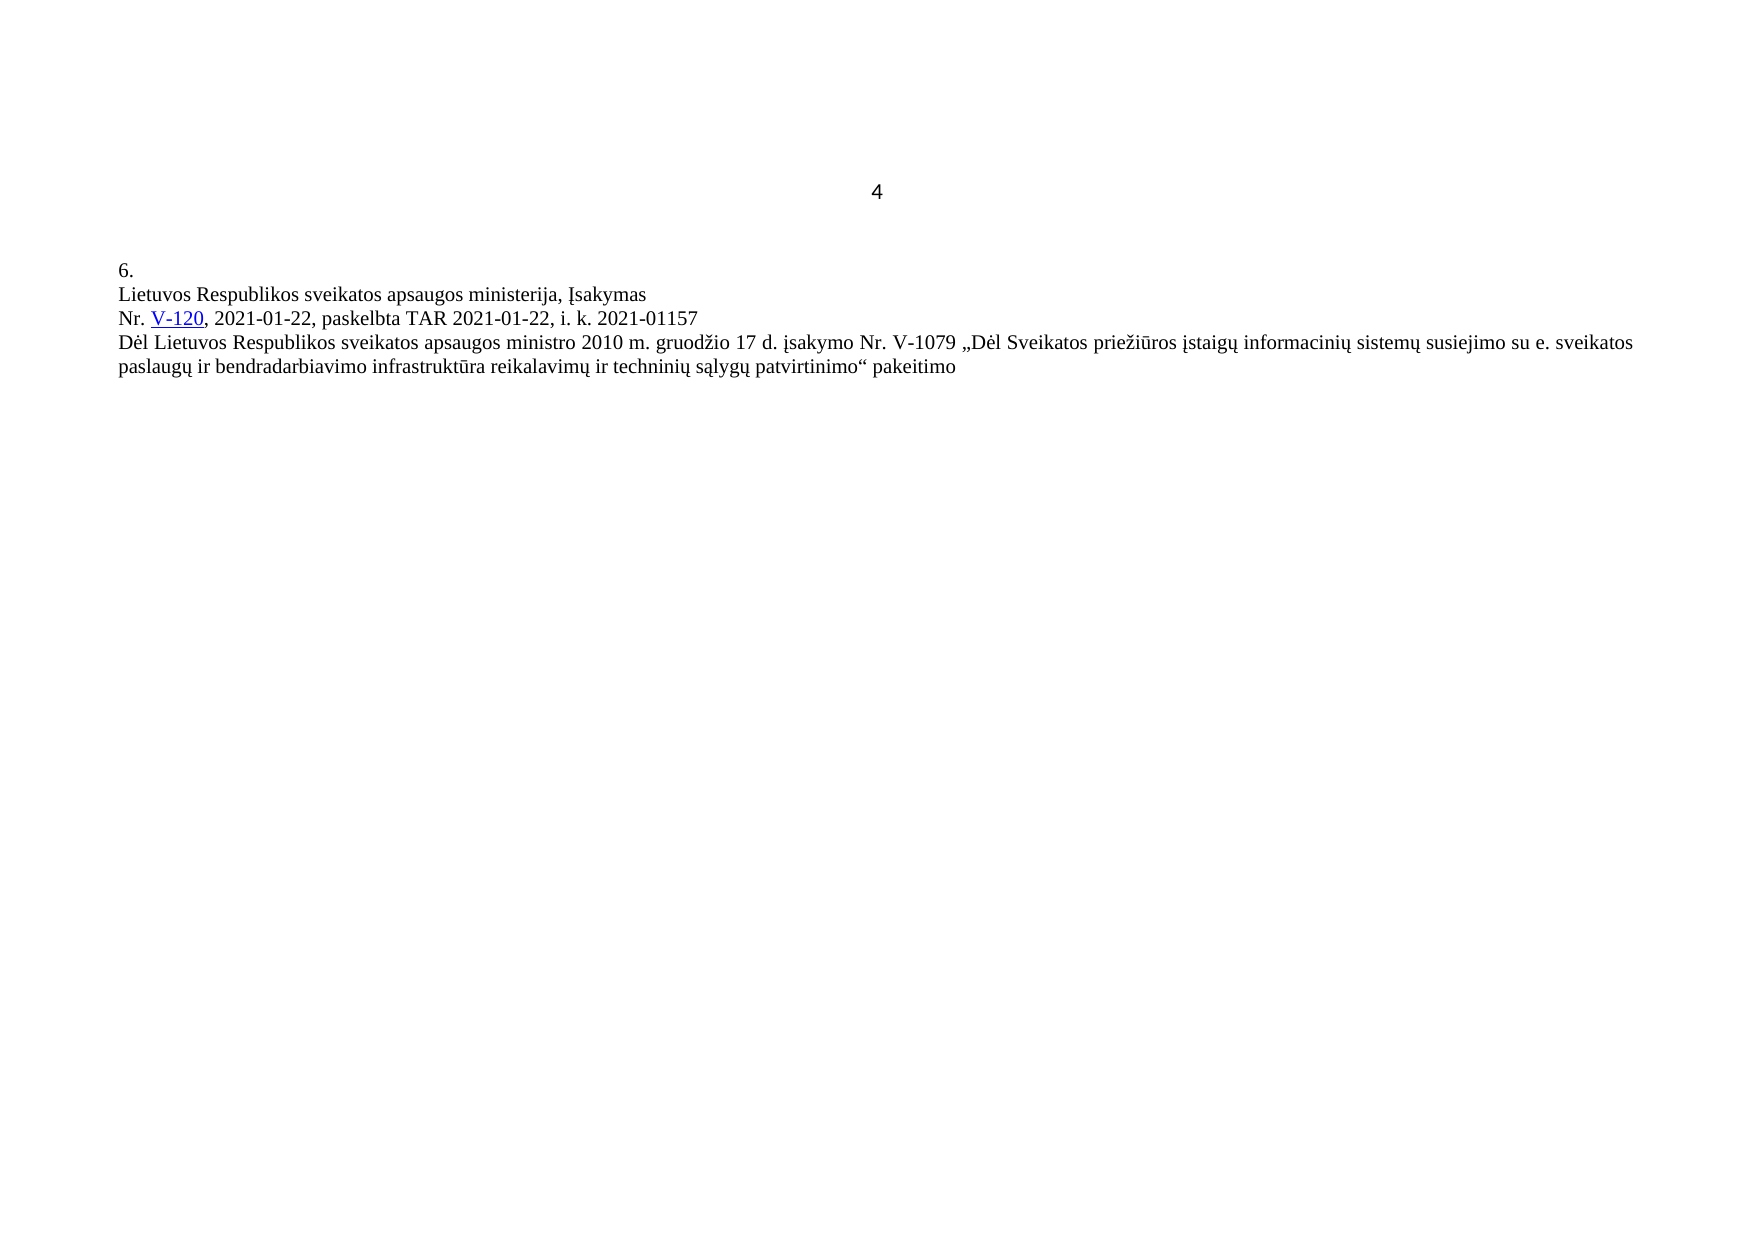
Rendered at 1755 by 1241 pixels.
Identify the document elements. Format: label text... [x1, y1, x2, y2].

text 6. [118, 258, 1636, 282]
text Nr. V-120, 2021-01-22, paskelbta TAR 2021-01-22, i. k. 2021-01157 [118, 306, 1636, 330]
text Dėl Lietuvos Respublikos sveikatos apsaugos ministro 2010 m. gruodžio 17 d. įsakymo Nr. V-1079 „Dėl Sveikatos priežiūros įstaigų informacinių sistemų susiejimo su e. sveikatos paslaugų ir bendradarbiavimo infrastruktūra reikalavimų ir techninių sąlygų patvirtinimo“ pakeitimo [118, 330, 1636, 378]
text Lietuvos Respublikos sveikatos apsaugos ministerija, Įsakymas [118, 282, 1636, 306]
